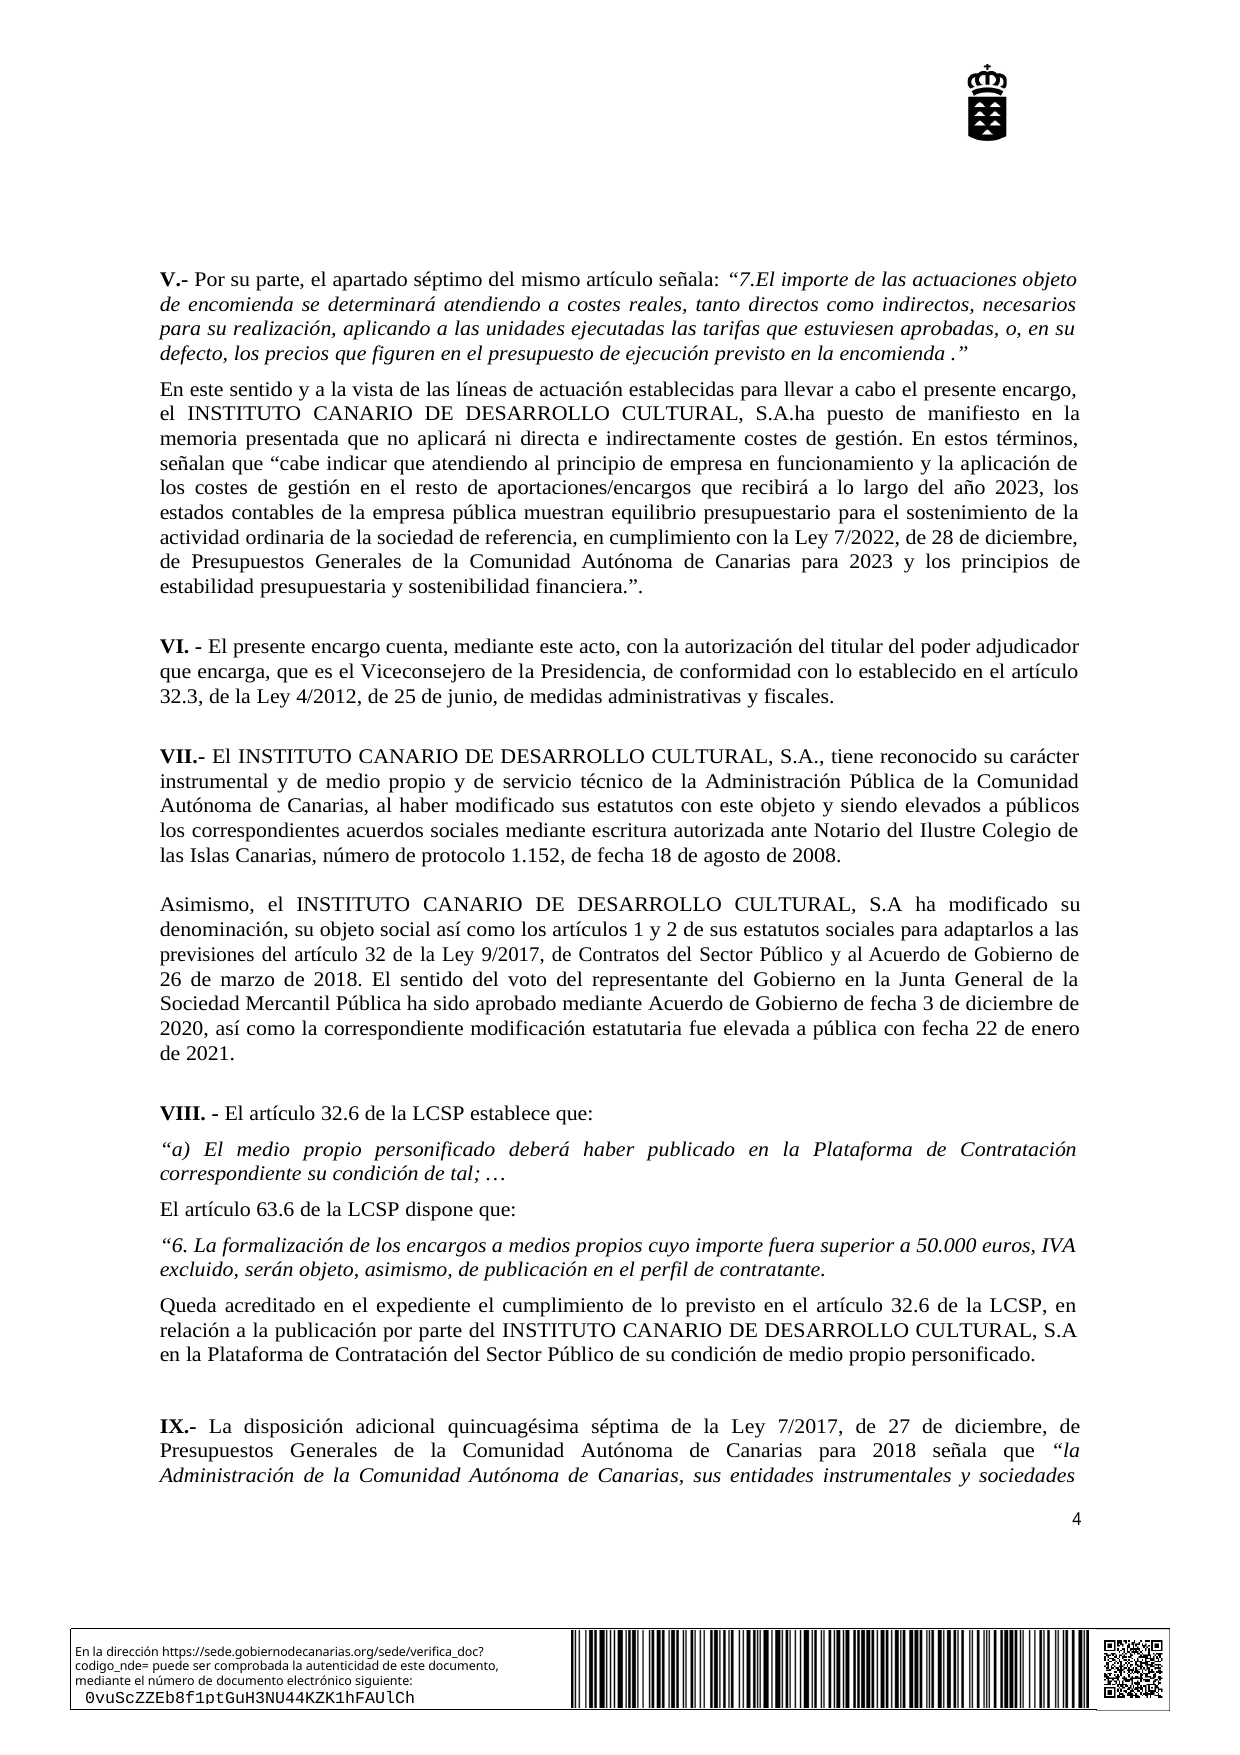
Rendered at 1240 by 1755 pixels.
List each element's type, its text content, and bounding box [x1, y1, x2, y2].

text En este sentido y a la vista de las líneas de actuación establecidas para llevar a cabo el presente encargo, el INSTITUTO CANARIO DE DESARROLLO CULTURAL, S.A.ha puesto de manifiesto en la memoria presentada que no aplicará ni directa e indirectamente costes de gestión. En estos términos, señalan que “cabe indicar que atendiendo al principio de empresa en funcionamiento y la aplicación de los costes de gestión en el resto de aportaciones/encargos que recibirá a lo largo del año 2023, los estados contables de la empresa pública muestran equilibrio presupuestario para el sostenimiento de la actividad ordinaria de la sociedad de referencia, en cumplimiento con la Ley 7/2022, de 28 de diciembre, de Presupuestos Generales de la Comunidad Autónoma de Canarias para 2023 y los principios de estabilidad presupuestaria y sostenibilidad financiera.”. [159, 377, 1080, 598]
text “6. La formalización de los encargos a medios propios cuyo importe fuera superior a 50.000 euros, IVA excluido, serán objeto, asimismo, de publicación en el perfil de contratante. [159, 1233, 1078, 1281]
text VII.- El INSTITUTO CANARIO DE DESARROLLO CULTURAL, S.A., tiene reconocido su carácter instrumental y de medio propio y de servicio técnico de la Administración Pública de la Comunidad Autónoma de Canarias, al haber modificado sus estatutos con este objeto y siendo elevados a públicos los correspondientes acuerdos sociales mediante escritura autorizada ante Notario del Ilustre Colegio de las Islas Canarias, número de protocolo 1.152, de fecha 18 de agosto de 2008. [159, 744, 1080, 867]
text VIII. - El artículo 32.6 de la LCSP establece que: [159, 1101, 1181, 1125]
text V.- Por su parte, el apartado séptimo del mismo artículo señala: “7.El importe de las actuaciones objeto de encomienda se determinará atendiendo a costes reales, tanto directos como indirectos, necesarios para su realización, aplicando a las unidades ejecutadas las tarifas que estuviesen aprobadas, o, en su defecto, los precios que figuren en el presupuesto de ejecución previsto en la encomienda .” [159, 267, 1078, 365]
text “a) El medio propio personificado deberá haber publicado en la Plataforma de Contratación correspondiente su condición de tal; … [159, 1137, 1078, 1185]
text Asimismo, el INSTITUTO CANARIO DE DESARROLLO CULTURAL, S.A ha modificado su denominación, su objeto social así como los artículos 1 y 2 de sus estatutos sociales para adaptarlos a las previsiones del artículo 32 de la Ley 9/2017, de Contratos del Sector Público y al Acuerdo de Gobierno de 26 de marzo de 2018. El sentido del voto del representante del Gobierno en la Junta General de la Sociedad Mercantil Pública ha sido aprobado mediante Acuerdo de Gobierno de fecha 3 de diciembre de 2020, así como la correspondiente modificación estatutaria fue elevada a pública con fecha 22 de enero de 2021. [159, 892, 1081, 1064]
text IX.- La disposición adicional quincuagésima séptima de la Ley 7/2017, de 27 de diciembre, de Presupuestos Generales de la Comunidad Autónoma de Canarias para 2018 señala que “la Administración de la Comunidad Autónoma de Canarias, sus entidades instrumentales y sociedades [159, 1413, 1080, 1487]
text Queda acreditado en el expediente el cumplimiento de lo previsto en el artículo 32.6 de la LCSP, en relación a la publicación por parte del INSTITUTO CANARIO DE DESARROLLO CULTURAL, S.A en la Plataforma de Contratación del Sector Público de su condición de medio propio personificado. [159, 1293, 1079, 1366]
text VI. - El presente encargo cuenta, mediante este acto, con la autorización del titular del poder adjudicador que encarga, que es el Viceconsejero de la Presidencia, de conformidad con lo establecido en el artículo 32.3, de la Ley 4/2012, de 25 de junio, de medidas administrativas y fiscales. [159, 634, 1080, 708]
text El artículo 63.6 de la LCSP dispone que: [159, 1197, 1181, 1221]
text 4 [58, 1506, 1081, 1530]
